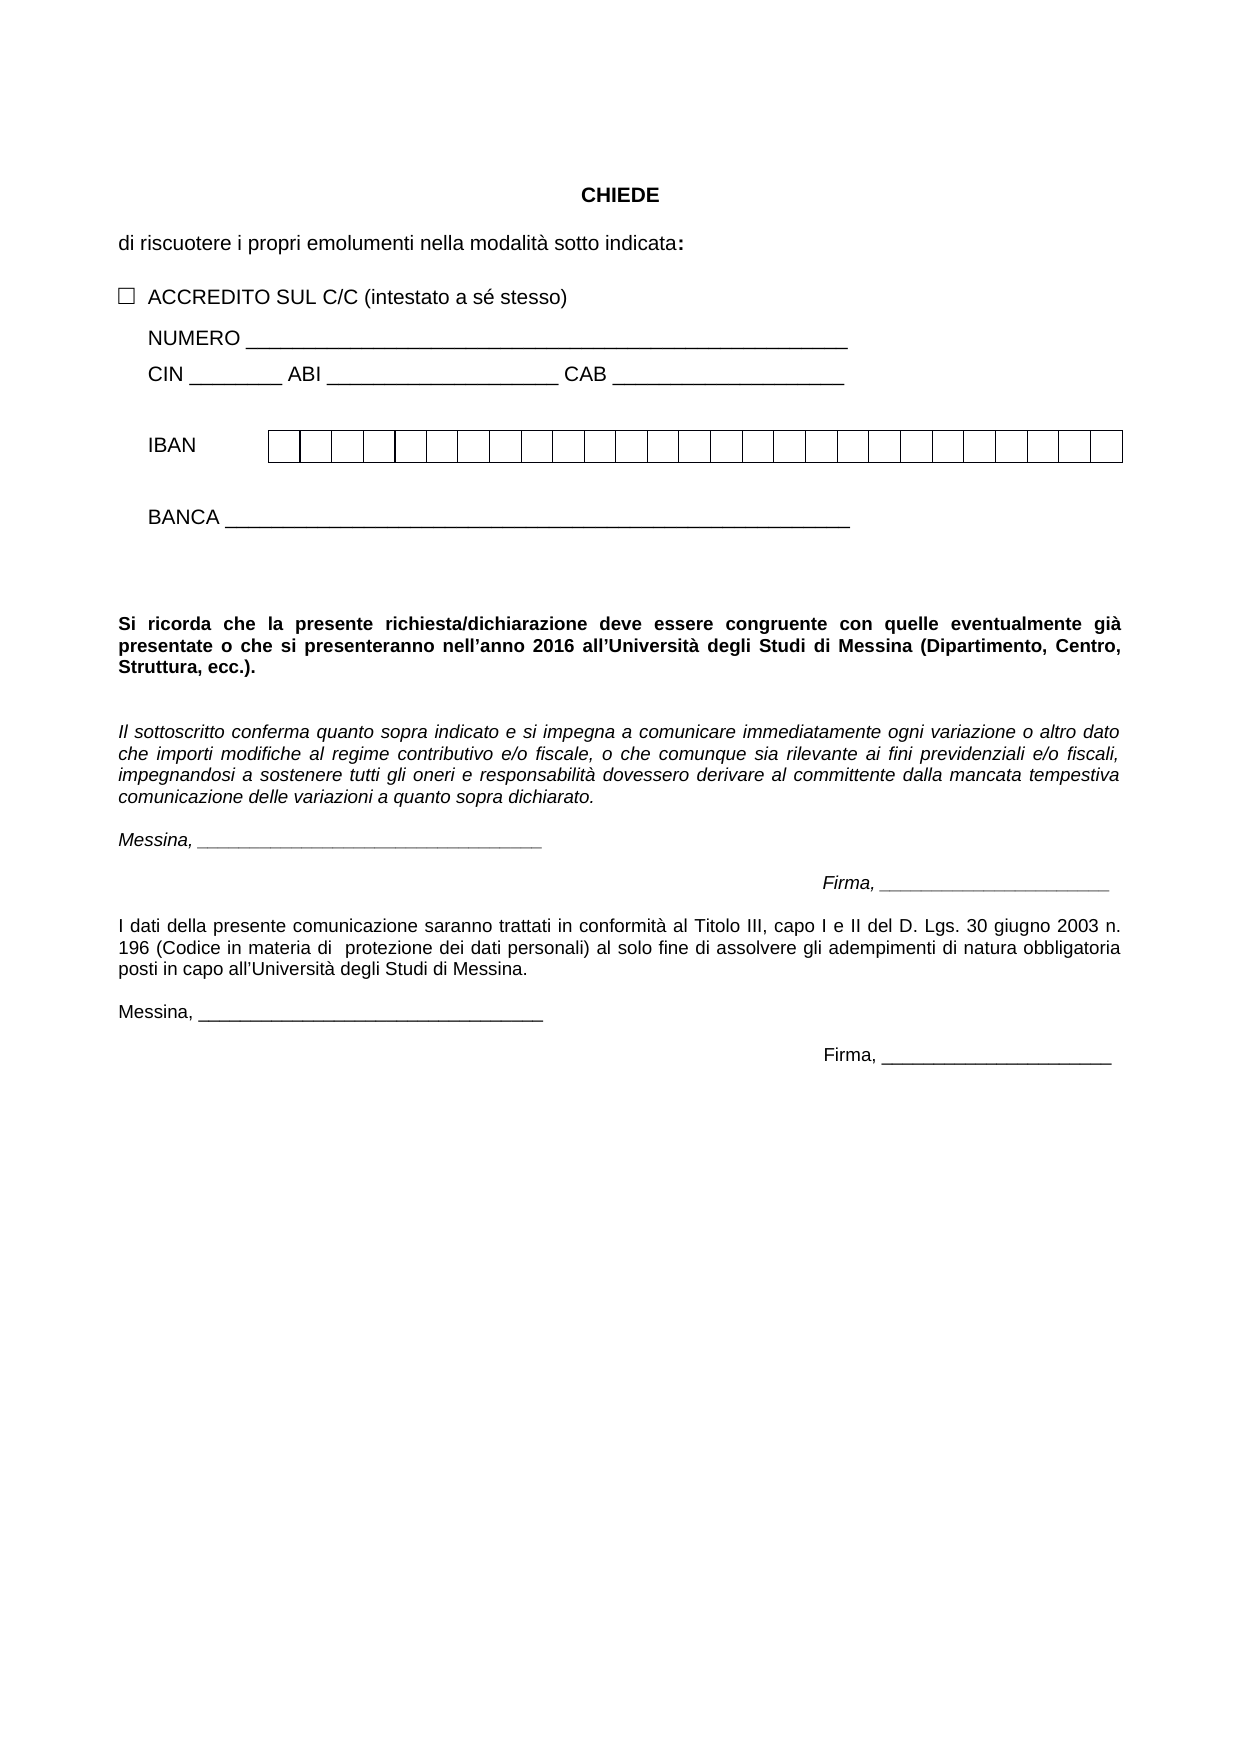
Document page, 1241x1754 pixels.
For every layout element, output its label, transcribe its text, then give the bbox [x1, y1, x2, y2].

table_header [522, 431, 552, 462]
table_header [553, 431, 584, 462]
table_header [332, 431, 363, 462]
table_header [1091, 431, 1122, 462]
table_header [869, 431, 900, 462]
table_header [648, 431, 678, 462]
text CHIEDE [118, 183, 1122, 207]
text CIN ________ ABI ____________________ CAB ____________________ [118, 361, 1122, 385]
list ACCREDITO SUL C/C (intestato a sé stesso) [118, 279, 1122, 310]
table_header [616, 431, 647, 462]
table_header [743, 431, 773, 462]
text NUMERO ____________________________________________________ [118, 326, 1122, 349]
table_header [996, 431, 1027, 462]
table_header [364, 431, 394, 462]
table_header [679, 431, 710, 462]
table_header [901, 431, 932, 462]
table_header [396, 431, 426, 462]
text Messina, _________________________________ [118, 829, 1122, 850]
text Messina, _________________________________ [118, 1001, 1122, 1023]
text IBAN [118, 433, 268, 457]
table_header [427, 431, 457, 462]
text Si ricorda che la presente richiesta/dichiarazione deve essere congruente con quelle eventualmente già presentate o che si presenteranno nell’anno 2016 all’Università degli Studi di Messina (Dipartimento, Centro, Struttura, ecc.). [118, 613, 1122, 678]
table_header [458, 431, 489, 462]
table_header [774, 431, 805, 462]
text Firma, ______________________ [812, 1044, 1122, 1066]
table_header [490, 431, 521, 462]
table_header [933, 431, 963, 462]
text I dati della presente comunicazione saranno trattati in conformità al Titolo III, capo I e II del D. Lgs. 30 giugno 2003 n. 196 (Codice in materia di protezione dei dati personali) al solo fine di assolvere gli adempimenti di natura obbligatoria posti in capo all’Università degli Studi di Messina. [118, 915, 1122, 979]
table_header [964, 431, 995, 462]
text di riscuotere i propri emolumenti nella modalità sotto indicata: [118, 231, 1122, 255]
text Firma, ______________________ [812, 872, 1122, 893]
table_header [301, 431, 331, 462]
table_header [585, 431, 615, 462]
table_header [269, 431, 299, 462]
text Il sottoscritto conferma quanto sopra indicato e si impegna a comunicare immediatamente ogni variazione o altro dato che importi modifiche al regime contributivo e/o fiscale, o che comunque sia rilevante ai fini previdenziali e/o fiscali, impegnandosi a sostenere tutti gli oneri e responsabilità dovessero derivare al committente dalla mancata tempestiva comunicazione delle variazioni a quanto sopra dichiarato. [118, 721, 1122, 807]
table_header [806, 431, 837, 462]
table_header [711, 431, 742, 462]
text BANCA ______________________________________________________ [118, 505, 1122, 529]
table_header [1059, 431, 1090, 462]
table_header [838, 431, 868, 462]
table_header [1028, 431, 1058, 462]
